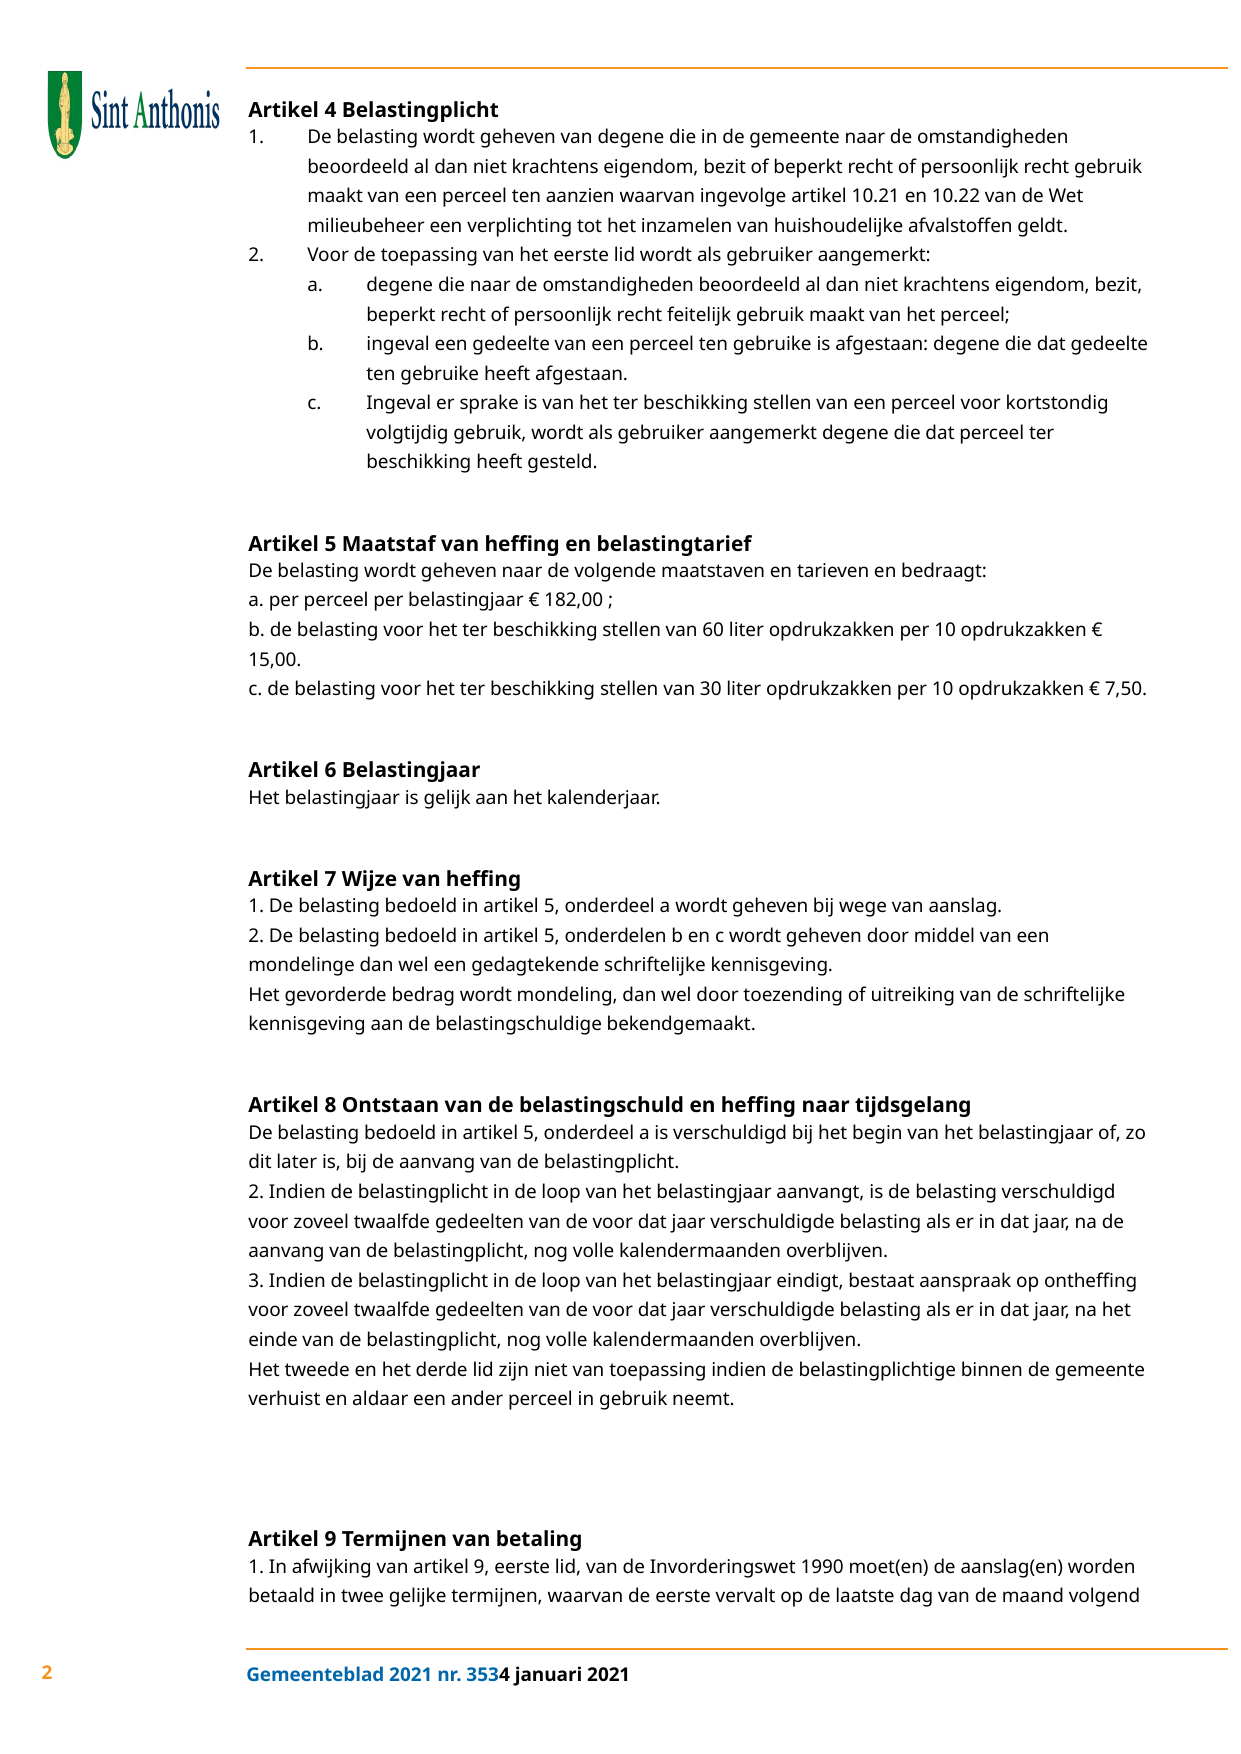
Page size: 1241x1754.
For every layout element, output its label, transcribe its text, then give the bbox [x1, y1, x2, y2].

list ingeval een gedeelte van een perceel ten gebruike is afgestaan: degene die dat gedeelte ten gebruike heeft afgestaan. [307, 330, 1152, 386]
list Ingeval er sprake is van het ter beschikking stellen van een perceel voor kortstondig volgtijdig gebruik, wordt als gebruiker aangemerkt degene die dat perceel ter beschikking heeft gesteld. [307, 389, 1152, 474]
text Het tweede en het derde lid zijn niet van toepassing indien de belastingplichtige binnen de gemeente verhuist en aldaar een ander perceel in gebruik neemt. [248, 1356, 1152, 1411]
text Het gevorderde bedrag wordt mondeling, dan wel door toezending of uitreiking van de schriftelijke kennisgeving aan de belastingschuldige bekendgemaakt. [248, 981, 1152, 1036]
text 3. Indien de belastingplicht in de loop van het belastingjaar eindigt, bestaat aanspraak op ontheffing voor zoveel twaalfde gedeelten van de voor dat jaar verschuldigde belasting als er in dat jaar, na het einde van de belastingplicht, nog volle kalendermaanden overblijven. [248, 1267, 1152, 1352]
text Artikel 8 Ontstaan van de belastingschuld en heffing naar tijdsgelang [248, 1091, 1152, 1119]
text Artikel 9 Termijnen van betaling [248, 1524, 1152, 1553]
text 1. De belasting bedoeld in artikel 5, onderdeel a wordt geheven bij wege van aanslag. [248, 892, 1152, 918]
list De belasting wordt geheven van degene die in de gemeente naar de omstandigheden beoordeeld al dan niet krachtens eigendom, bezit of beperkt recht of persoonlijk recht gebruik maakt van een perceel ten aanzien waarvan ingevolge artikel 10.21 en 10.22 van de Wet milieubeheer een verplichting tot het inzamelen van huishoudelijke afvalstoffen geldt. [248, 123, 1152, 238]
text c. de belasting voor het ter beschikking stellen van 30 liter opdrukzakken per 10 opdrukzakken € 7,50. [248, 675, 1152, 701]
text Artikel 4 Belastingplicht [248, 95, 1152, 123]
text De belasting bedoeld in artikel 5, onderdeel a is verschuldigd bij het begin van het belastingjaar of, zo dit later is, bij de aanvang van de belastingplicht. [248, 1119, 1152, 1174]
text Artikel 5 Maatstaf van heffing en belastingtarief [248, 529, 1152, 557]
text Artikel 6 Belastingjaar [248, 755, 1152, 784]
picture [41, 47, 231, 172]
text Het belastingjaar is gelijk aan het kalenderjaar. [248, 784, 1152, 809]
text 1. In afwijking van artikel 9, eerste lid, van de Invorderingswet 1990 moet(en) de aanslag(en) worden betaald in twee gelijke termijnen, waarvan de eerste vervalt op de laatste dag van de maand volgend [248, 1553, 1152, 1608]
text b. de belasting voor het ter beschikking stellen van 60 liter opdrukzakken per 10 opdrukzakken € 15,00. [248, 616, 1152, 672]
list degene die naar de omstandigheden beoordeeld al dan niet krachtens eigendom, bezit, beperkt recht of persoonlijk recht feitelijk gebruik maakt van het perceel; [307, 271, 1152, 326]
list Voor de toepassing van het eerste lid wordt als gebruiker aangemerkt: [248, 242, 1152, 267]
text Artikel 7 Wijze van heffing [248, 864, 1152, 892]
text 2. Indien de belastingplicht in de loop van het belastingjaar aanvangt, is de belasting verschuldigd voor zoveel twaalfde gedeelten van de voor dat jaar verschuldigde belasting als er in dat jaar, na de aanvang van de belastingplicht, nog volle kalendermaanden overblijven. [248, 1178, 1152, 1263]
text 2. De belasting bedoeld in artikel 5, onderdelen b en c wordt geheven door middel van een mondelinge dan wel een gedagtekende schriftelijke kennisgeving. [248, 922, 1152, 977]
text De belasting wordt geheven naar de volgende maatstaven en tarieven en bedraagt: [248, 557, 1152, 583]
text a. per perceel per belastingjaar € 182,00 ; [248, 587, 1152, 612]
